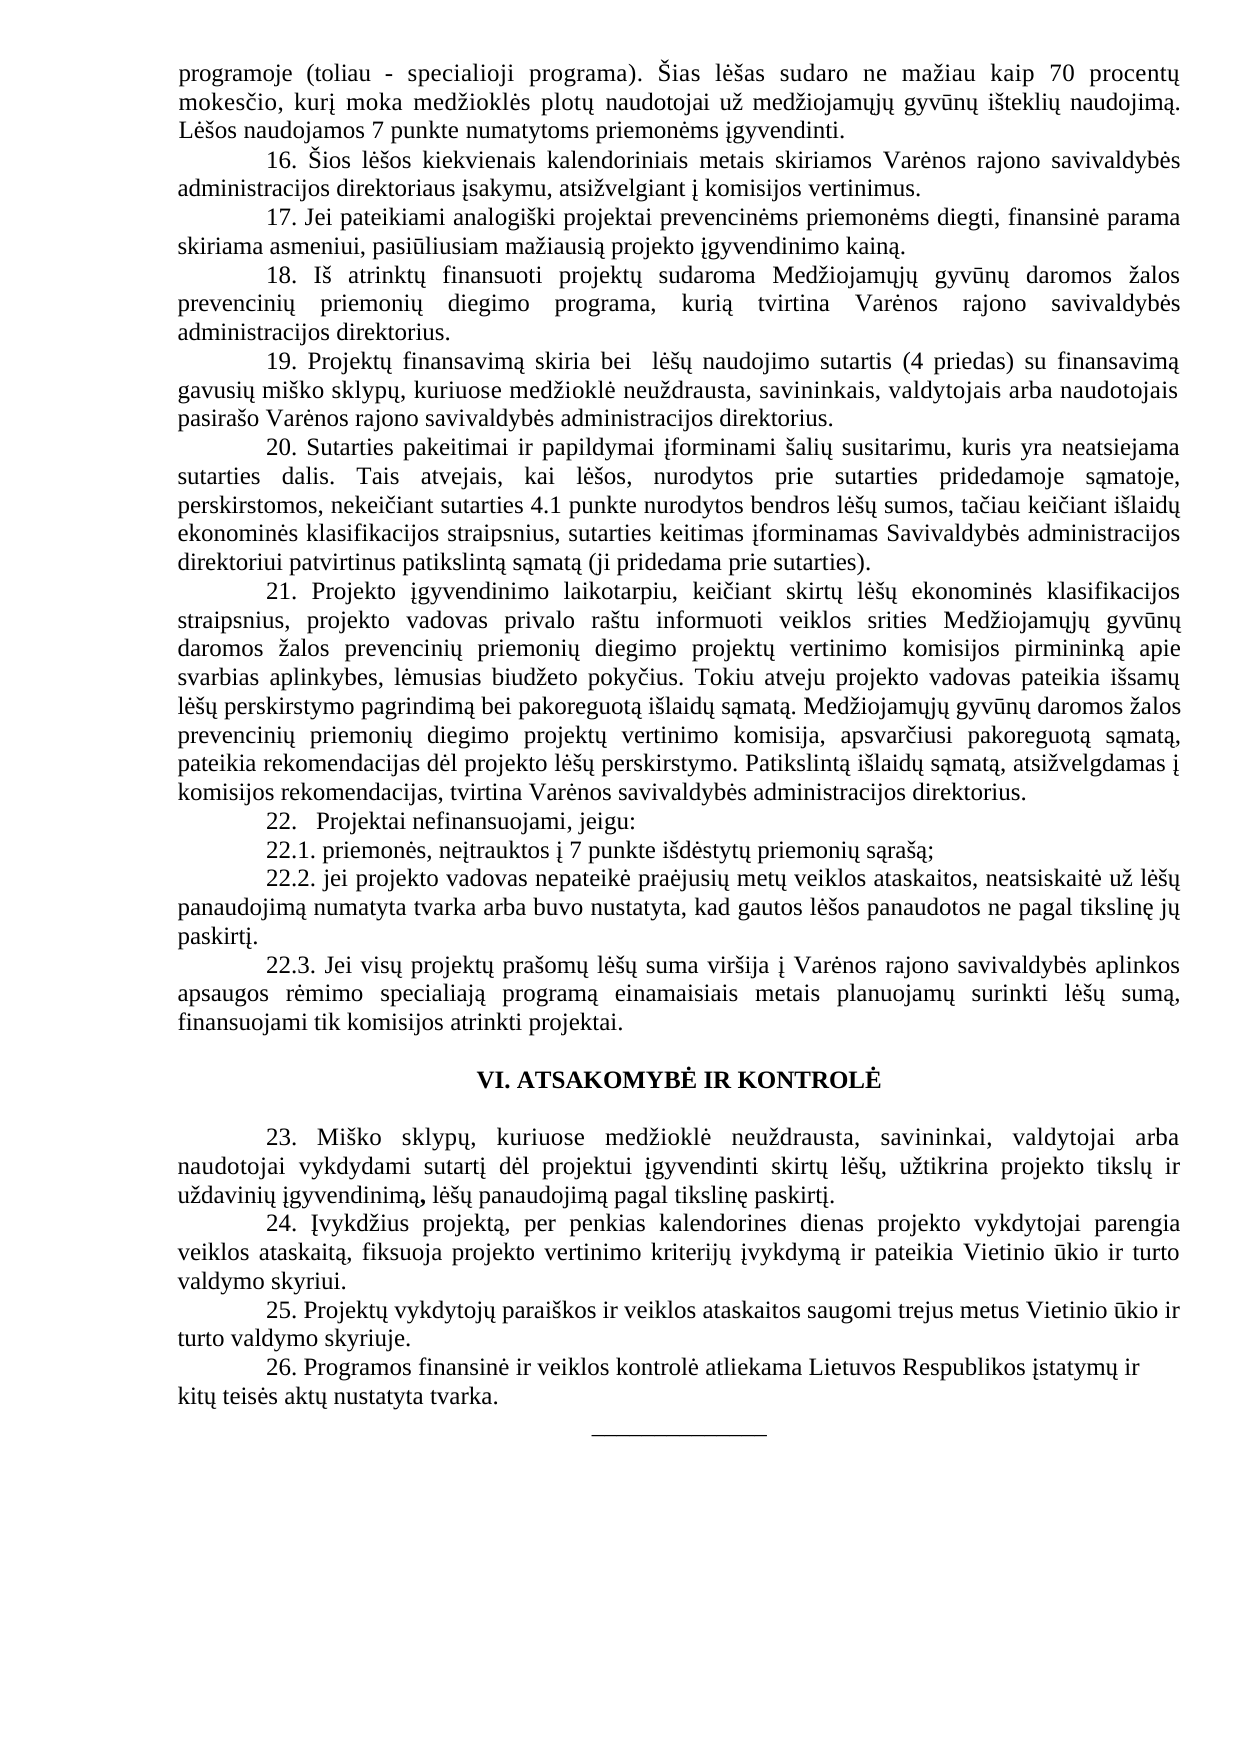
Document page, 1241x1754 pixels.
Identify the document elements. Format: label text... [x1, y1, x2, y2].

text 23. Miško sklypų, kuriuose medžioklė neuždrausta, savininkai, valdytojai arba naudotojai vykdydami sutartį dėl projektui įgyvendinti skirtų lėšų, užtikrina projekto tikslų ir uždavinių įgyvendinimą, lėšų panaudojimą pagal tikslinę paskirtį. [177, 1122, 1181, 1208]
text 24. Įvykdžius projektą, per penkias kalendorines dienas projekto vykdytojai parengia veiklos ataskaitą, fiksuoja projekto vertinimo kriterijų įvykdymą ir pateikia Vietinio ūkio ir turto valdymo skyriui. [177, 1208, 1181, 1295]
text 26. Programos finansinė ir veiklos kontrolė atliekama Lietuvos Respublikos įstatymų ir kitų teisės aktų nustatyta tvarka. [177, 1352, 1181, 1410]
text 22.3. Jei visų projektų prašomų lėšų suma viršija į Varėnos rajono savivaldybės aplinkos apsaugos rėmimo specialiają programą einamaisiais metais planuojamų surinkti lėšų sumą, finansuojami tik komisijos atrinkti projektai. [177, 950, 1181, 1036]
text 22.1. priemonės, neįtrauktos į 7 punkte išdėstytų priemonių sąrašą; [177, 835, 1181, 863]
text 17. Jei pateikiami analogiški projektai prevencinėms priemonėms diegti, finansinė parama skiriama asmeniui, pasiūliusiam mažiausią projekto įgyvendinimo kainą. [177, 202, 1181, 260]
text 19. Projektų finansavimą skiria bei lėšų naudojimo sutartis (4 priedas) su finansavimą gavusių miško sklypų, kuriuose medžioklė neuždrausta, savininkais, valdytojais arba naudotojais pasirašo Varėnos rajono savivaldybės administracijos direktorius. [177, 346, 1181, 432]
text VI. ATSAKOMYBĖ IR KONTROLĖ [177, 1065, 1181, 1093]
text ______________ [177, 1410, 1181, 1438]
text 25. Projektų vykdytojų paraiškos ir veiklos ataskaitos saugomi trejus metus Vietinio ūkio ir turto valdymo skyriuje. [177, 1295, 1181, 1352]
text 16. Šios lėšos kiekvienais kalendoriniais metais skiriamos Varėnos rajono savivaldybės administracijos direktoriaus įsakymu, atsižvelgiant į komisijos vertinimus. [177, 145, 1181, 202]
text 18. Iš atrinktų finansuoti projektų sudaroma Medžiojamųjų gyvūnų daromos žalos prevencinių priemonių diegimo programa, kurią tvirtina Varėnos rajono savivaldybės administracijos direktorius. [177, 260, 1181, 346]
text programoje (toliau - specialioji programa). Šias lėšas sudaro ne mažiau kaip 70 procentų mokesčio, kurį moka medžioklės plotų naudotojai už medžiojamųjų gyvūnų išteklių naudojimą. Lėšos naudojamos 7 punkte numatytoms priemonėms įgyvendinti. [178, 59, 1181, 145]
text 22.2. jei projekto vadovas nepateikė praėjusių metų veiklos ataskaitos, neatsiskaitė už lėšų panaudojimą numatyta tvarka arba buvo nustatyta, kad gautos lėšos panaudotos ne pagal tikslinę jų paskirtį. [177, 863, 1181, 950]
text 20. Sutarties pakeitimai ir papildymai įforminami šalių susitarimu, kuris yra neatsiejama sutarties dalis. Tais atvejais, kai lėšos, nurodytos prie sutarties pridedamoje sąmatoje, perskirstomos, nekeičiant sutarties 4.1 punkte nurodytos bendros lėšų sumos, tačiau keičiant išlaidų ekonominės klasifikacijos straipsnius, sutarties keitimas įforminamas Savivaldybės administracijos direktoriui patvirtinus patikslintą sąmatą (ji pridedama prie sutarties). [177, 432, 1181, 576]
text 21. Projekto įgyvendinimo laikotarpiu, keičiant skirtų lėšų ekonominės klasifikacijos straipsnius, projekto vadovas privalo raštu informuoti veiklos srities Medžiojamųjų gyvūnų daromos žalos prevencinių priemonių diegimo projektų vertinimo komisijos pirmininką apie svarbias aplinkybes, lėmusias biudžeto pokyčius. Tokiu atveju projekto vadovas pateikia išsamų lėšų perskirstymo pagrindimą bei pakoreguotą išlaidų sąmatą. Medžiojamųjų gyvūnų daromos žalos prevencinių priemonių diegimo projektų vertinimo komisija, apsvarčiusi pakoreguotą sąmatą, pateikia rekomendacijas dėl projekto lėšų perskirstymo. Patikslintą išlaidų sąmatą, atsižvelgdamas į komisijos rekomendacijas, tvirtina Varėnos savivaldybės administracijos direktorius. [177, 576, 1181, 806]
text 22. Projektai nefinansuojami, jeigu: [177, 806, 1181, 835]
